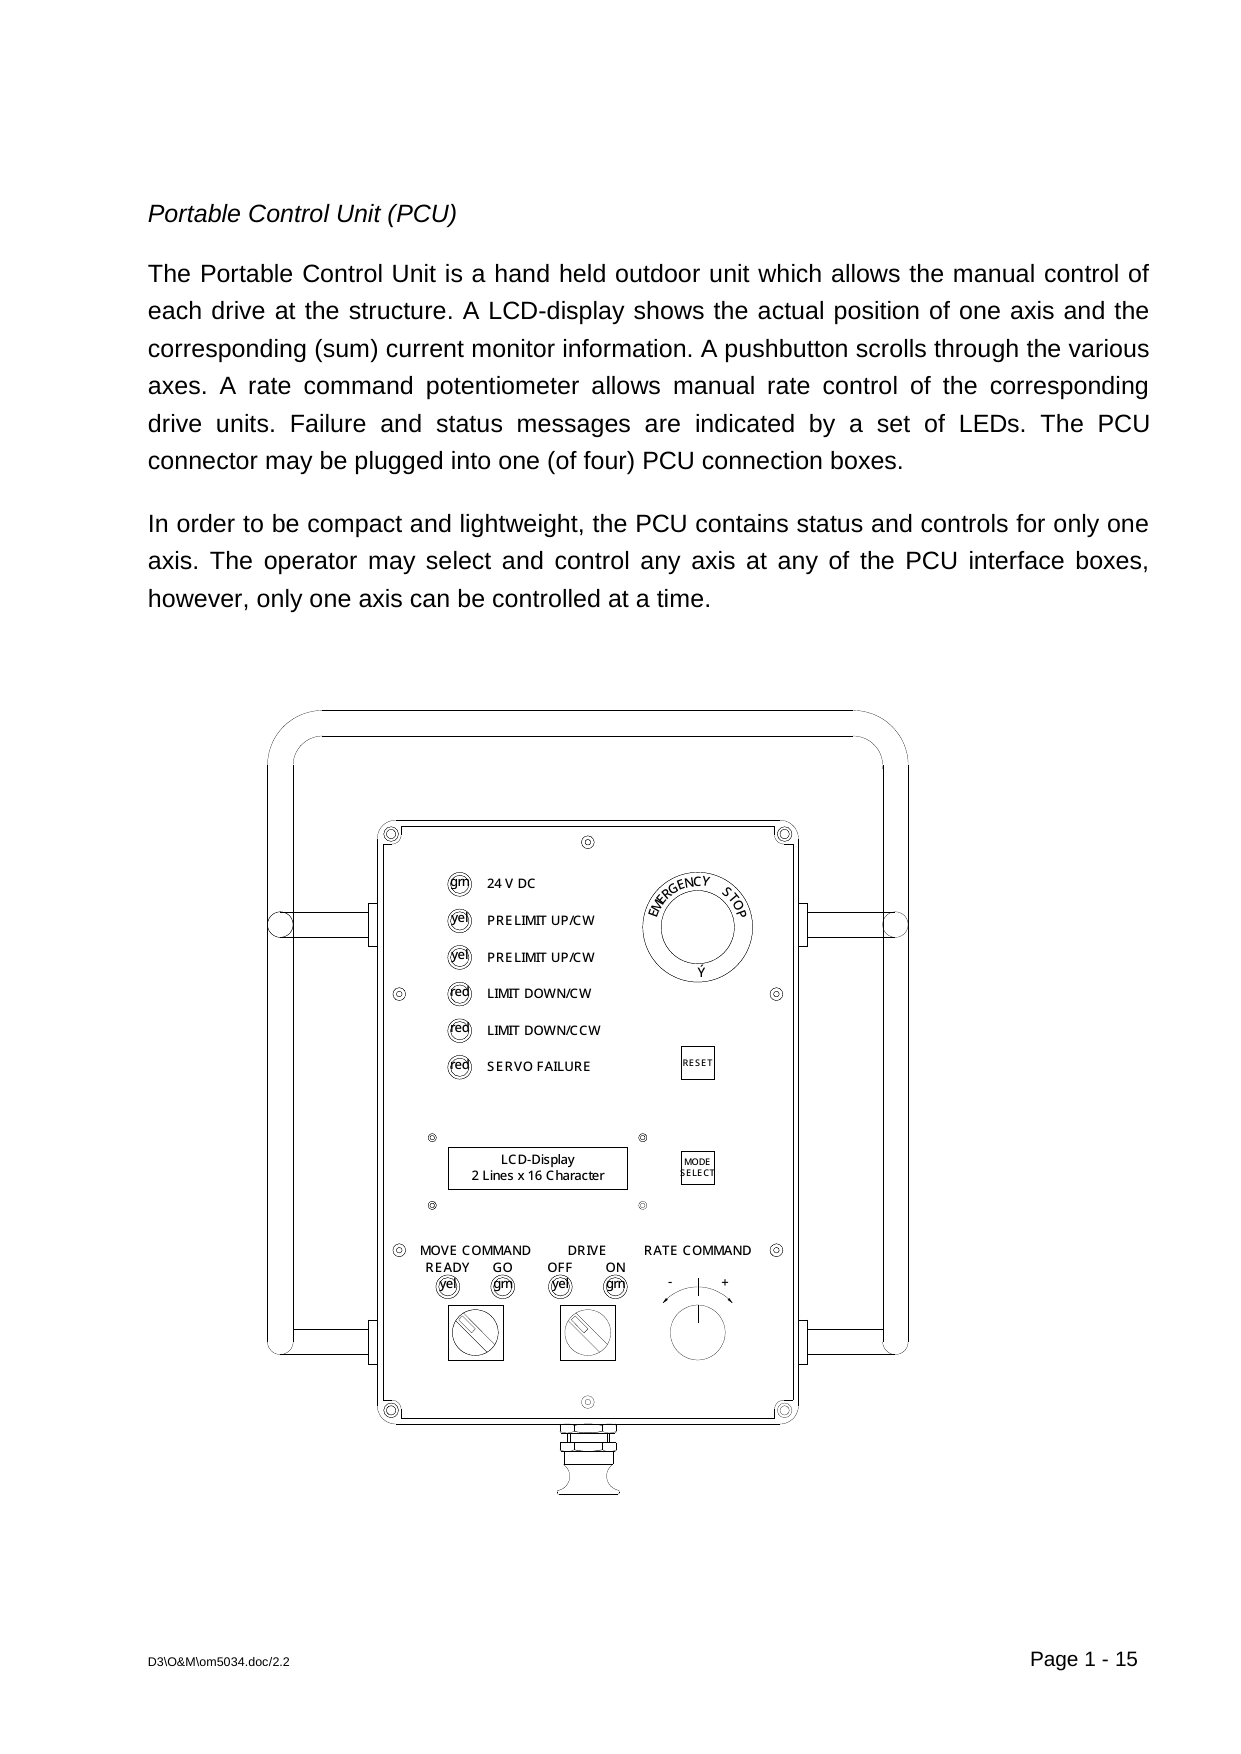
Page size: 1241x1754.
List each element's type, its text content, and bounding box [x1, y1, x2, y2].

text In order to be compact and lightweight, the PCU contains status and controls for only one axis. The operator may select and control any axis at any of the PCU interface boxes, however, only one axis can be controlled at a time. [148, 502, 1152, 615]
subtitle Portable Control Unit (PCU) [148, 202, 1152, 227]
text The Portable Control Unit is a hand held outdoor unit which allows the manual control of each drive at the structure. A LCD-display shows the actual position of one axis and the corresponding (sum) current monitor information. A pushbutton scrolls through the various axes. A rate command potentiometer allows manual rate control of the corresponding drive units. Failure and status messages are indicated by a set of LEDs. The PCU connector may be plugged into one (of four) PCU connection boxes. [148, 252, 1152, 477]
